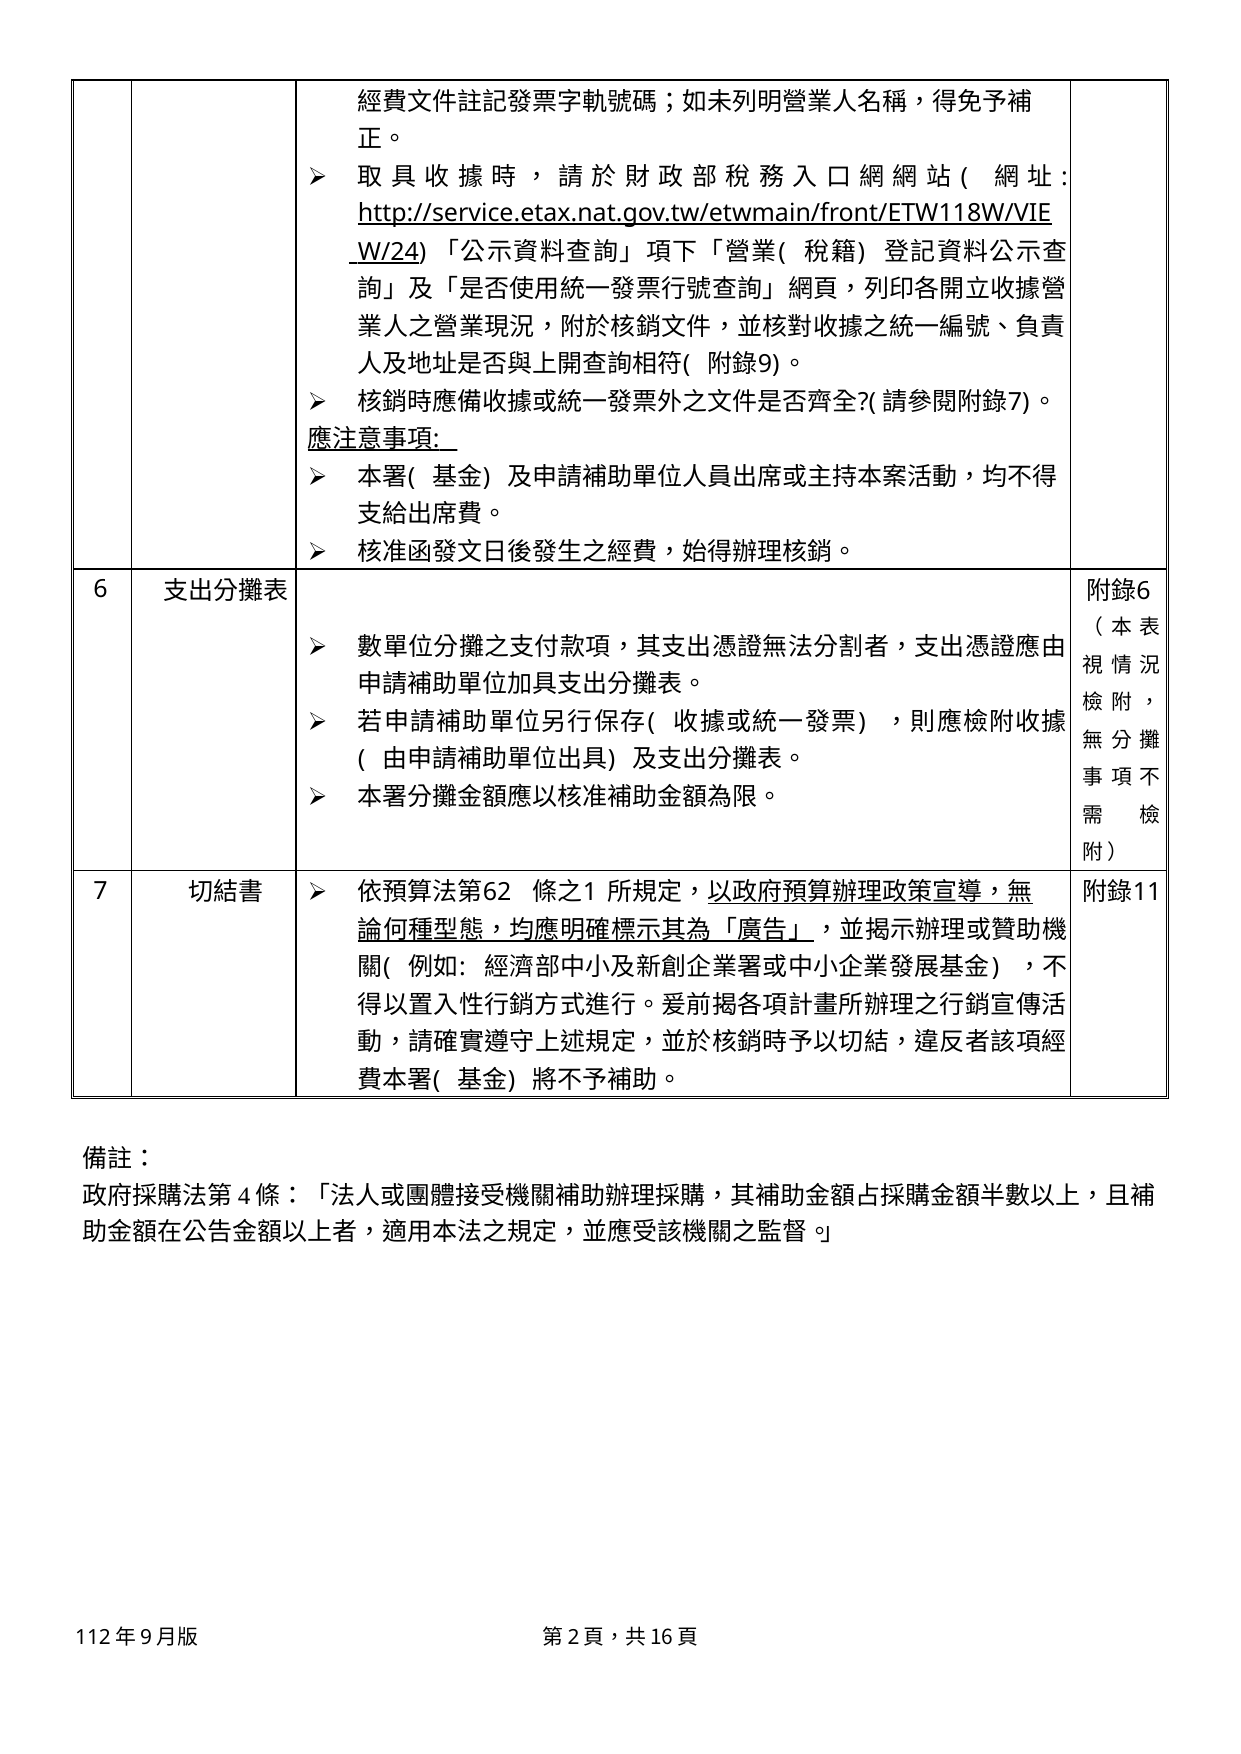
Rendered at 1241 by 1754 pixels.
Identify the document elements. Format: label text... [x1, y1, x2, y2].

table_cell 數單位分攤之支付款項，其支出憑證無法分割者，支出憑證應由申請補助單位加具支出分攤表。 若申請補助單位另行保存(收據或統一發票)，則應檢附收據(由申請補助單位出具)及支出分攤表。 本署分攤金額應以核准補助金額為限。 [297, 570, 1070, 869]
table_cell 附錄11 [1071, 871, 1166, 1096]
table_cell [132, 81, 295, 568]
table_cell 6 [74, 570, 131, 869]
table_cell [74, 81, 131, 568]
table_cell [1071, 81, 1166, 568]
table_cell 附錄6 （本表視情況檢附，無分攤事項不需檢附） [1071, 570, 1166, 869]
table_cell 支出分攤表 [132, 570, 295, 869]
table_cell 7 [74, 871, 131, 1096]
table_cell 切結書 [132, 871, 295, 1096]
table_cell 依預算法第62條之1所規定，以政府預算辦理政策宣導，無 論何種型態，均應明確標示其為「廣告」，並揭示辦理或贊助機關(例如:經濟部中小及新創企業署或中小企業發展基金)，不得以置入性行銷方式進行。爰前揭各項計畫所辦理之行銷宣傳活動，請確實遵守上述規定，並於核銷時予以切結，違反者該項經費本署(基金)將不予補助。 [297, 871, 1070, 1096]
text 備註： [83, 1139, 1158, 1175]
table_cell 是否將收據或統一發票收執聯黏貼於支出憑證黏存單上，並經單位相關人員核章。 所列核銷科目是否是本署核准之補助項目(應與本署核復公文上同意補助之科目一致)？ 支出憑證黏存單金額欄所列金額是否與本署核准補助金額一致? 收據應由其受領人或其代領人簽名，並記明受領事由、實收數額、支付機關名稱、受領人之姓名或名稱、地址及國民身分證或營利事業統一編號、開立日期。各項如記載不明，應通知補正，不能補正者，應由經手人詳細註明，並簽名證明之。總數書寫錯誤，應由原出具者劃線註銷更正，並於更正處簽名證明。 統一發票應記明營業人之名稱及其營利事業統一編號、品名及數量、單價及總價、開立統一發票日期、買受機關名稱或統一編號。各項如記載不明，應通知補正，不能補正者，應由經手人詳細註明，並簽名證明之。品名及數量如僅列代號者，應由經手人加註品名並簽名證明；必要時，應註明廠牌或規格。品名及數量、單價及總價如以其他相關清單佐證者，得免逐項填記。總數書寫錯誤，應依統一發票使用辦法規定另行開立。 統一發票如採電子發票開立者，依電子發票實施作業要點規定由營業人提供或機關自行下載列印之電子發票證明聯，均得作為支出憑證。電子發票由營業人提供者，經手人應於發票或申請動支經費文件註記發票字軌號碼；如未列明營業人名稱，得免予補正。 取具收據時，請於財政部稅務入口網網站(網址: http://service.etax.nat.gov.tw/etwmain/front/ETW118W/VIEW/24)「公示資料查詢」項下「營業(稅籍)登記資料公示查詢」及「是否使用統一發票行號查詢」網頁，列印各開立收據營業人之營業現況，附於核銷文件，並核對收據之統一編號、負責人及地址是否與上開查詢相符(附錄9)。 核銷時應備收據或統一發票外之文件是否齊全?(請參閱附錄7)。 應注意事項: 本署(基金)及申請補助單位人員出席或主持本案活動，均不得支給出席費。 核准函發文日後發生之經費，始得辦理核銷。 [297, 81, 1070, 568]
text 政府採購法第4條：「法人或團體接受機關補助辦理採購，其補助金額占採購金額半數以上，且補助金額在公告金額以上者，適用本法之規定，並應受該機關之監督。」 [83, 1175, 1158, 1248]
